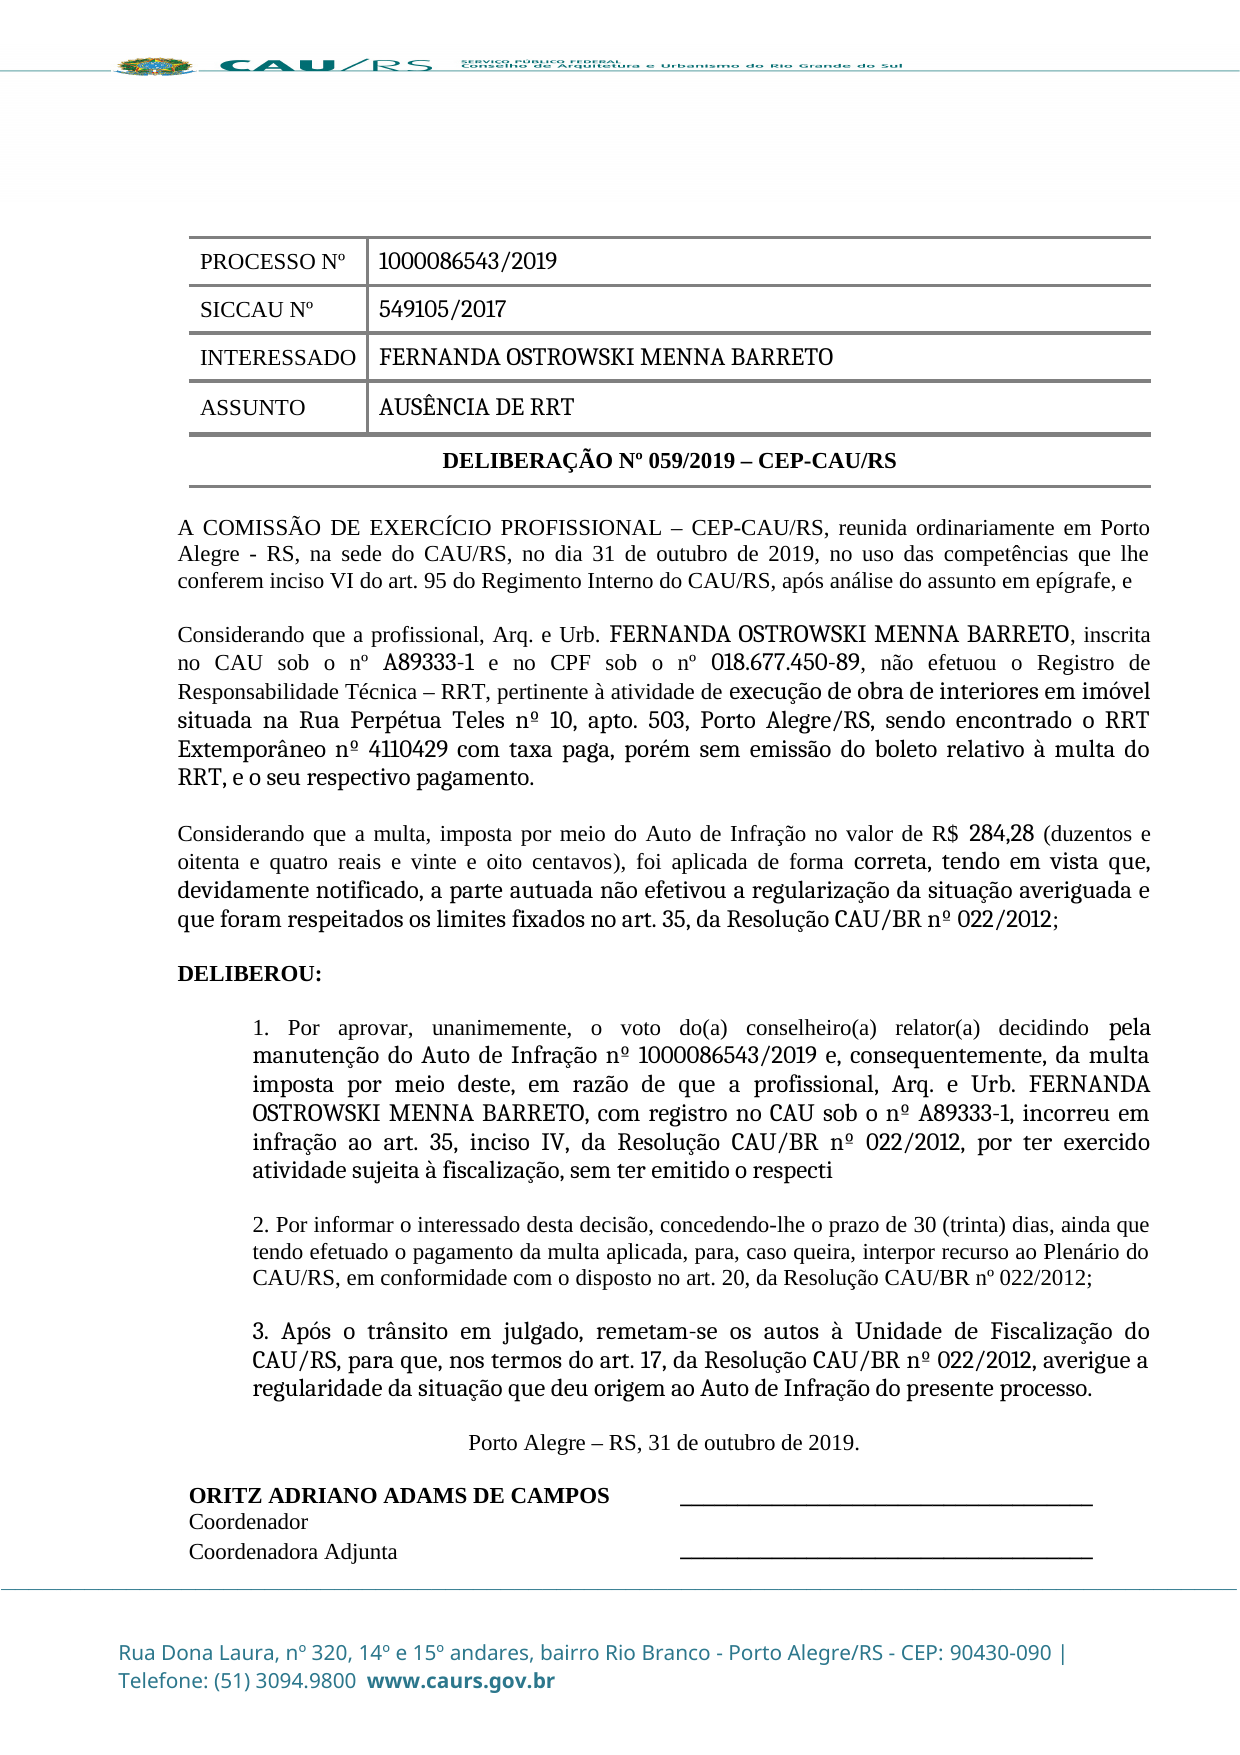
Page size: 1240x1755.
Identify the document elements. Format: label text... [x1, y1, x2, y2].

table_cell ____________________________________ [669, 1535, 1104, 1564]
text A COMISSÃO DE EXERCÍCIO PROFISSIONAL – CEP-CAU/RS, reunida ordinariamente em Porto Alegre - RS, na sede do CAU/RS, no dia 31 de outubro de 2019, no uso das competências que lhe conferem inciso VI do art. 95 do Regimento Interno do CAU/RS, após análise do assunto em epígrafe, e [177, 514, 1151, 593]
table_header ORITZ ADRIANO ADAMS DE CAMPOS Coordenador [177, 1482, 669, 1535]
table_header 1000086543/2019 [369, 239, 1151, 283]
list 3. Após o trânsito em julgado, remetam-se os autos à Unidade de Fiscalização do CAU/RS, para que, nos termos do art. 17, da Resolução CAU/BR nº 022/2012, averigue a regularidade da situação que deu origem ao Auto de Infração do presente processo. [252, 1317, 1151, 1403]
table_cell FERNANDA OSTROWSKI MENNA BARRETO [369, 335, 1151, 379]
table_cell AUSÊNCIA DE RRT [369, 383, 1151, 432]
list 2. Por informar o interessado desta decisão, concedendo-lhe o prazo de 30 (trinta) dias, ainda que tendo efetuado o pagamento da multa aplicada, para, caso queira, interpor recurso ao Plenário do CAU/RS, em conformidade com o disposto no art. 20, da Resolução CAU/BR nº 022/2012; [252, 1211, 1151, 1290]
text Porto Alegre – RS, 31 de outubro de 2019. [177, 1429, 1151, 1456]
table_cell SICCAU Nº [189, 287, 366, 331]
text DELIBEROU: [177, 960, 1151, 986]
table_cell HELENICE MACEDO DO COUTO Coordenadora Adjunta [177, 1535, 669, 1564]
table_cell DELIBERAÇÃO Nº 059/2019 – CEP-CAU/RS [189, 437, 1151, 485]
table_header ____________________________________ [669, 1482, 1104, 1535]
table_header PROCESSO Nº [189, 239, 366, 283]
text Considerando que a profissional, Arq. e Urb. FERNANDA OSTROWSKI MENNA BARRETO, inscrita no CAU sob o nº A89333-1 e no CPF sob o nº 018.677.450-89, não efetuou o Registro de Responsabilidade Técnica – RRT, pertinente à atividade de execução de obra de interiores em imóvel situada na Rua Perpétua Teles nº 10, apto. 503, Porto Alegre/RS, sendo encontrado o RRT Extemporâneo nº 4110429 com taxa paga, porém sem emissão do boleto relativo à multa do RRT, e o seu respectivo pagamento. [177, 619, 1151, 792]
table_cell 549105/2017 [369, 287, 1151, 331]
table_cell INTERESSADO [189, 335, 366, 379]
table_cell ASSUNTO [189, 383, 366, 432]
text Considerando que a multa, imposta por meio do Auto de Infração no valor de R$ 284,28 (duzentos e oitenta e quatro reais e vinte e oito centavos), foi aplicada de forma correta, tendo em vista que, devidamente notificado, a parte autuada não efetivou a regularização da situação averiguada e que foram respeitados os limites fixados no art. 35, da Resolução CAU/BR nº 022/2012; [177, 818, 1151, 933]
list 1. Por aprovar, unanimemente, o voto do(a) conselheiro(a) relator(a) decidindo pela manutenção do Auto de Infração nº 1000086543/2019 e, consequentemente, da multa imposta por meio deste, em razão de que a profissional, Arq. e Urb. FERNANDA OSTROWSKI MENNA BARRETO, com registro no CAU sob o nº A89333-1, incorreu em infração ao art. 35, inciso IV, da Resolução CAU/BR nº 022/2012, por ter exercido atividade sujeita à fiscalização, sem ter emitido o respecti [252, 1012, 1151, 1185]
